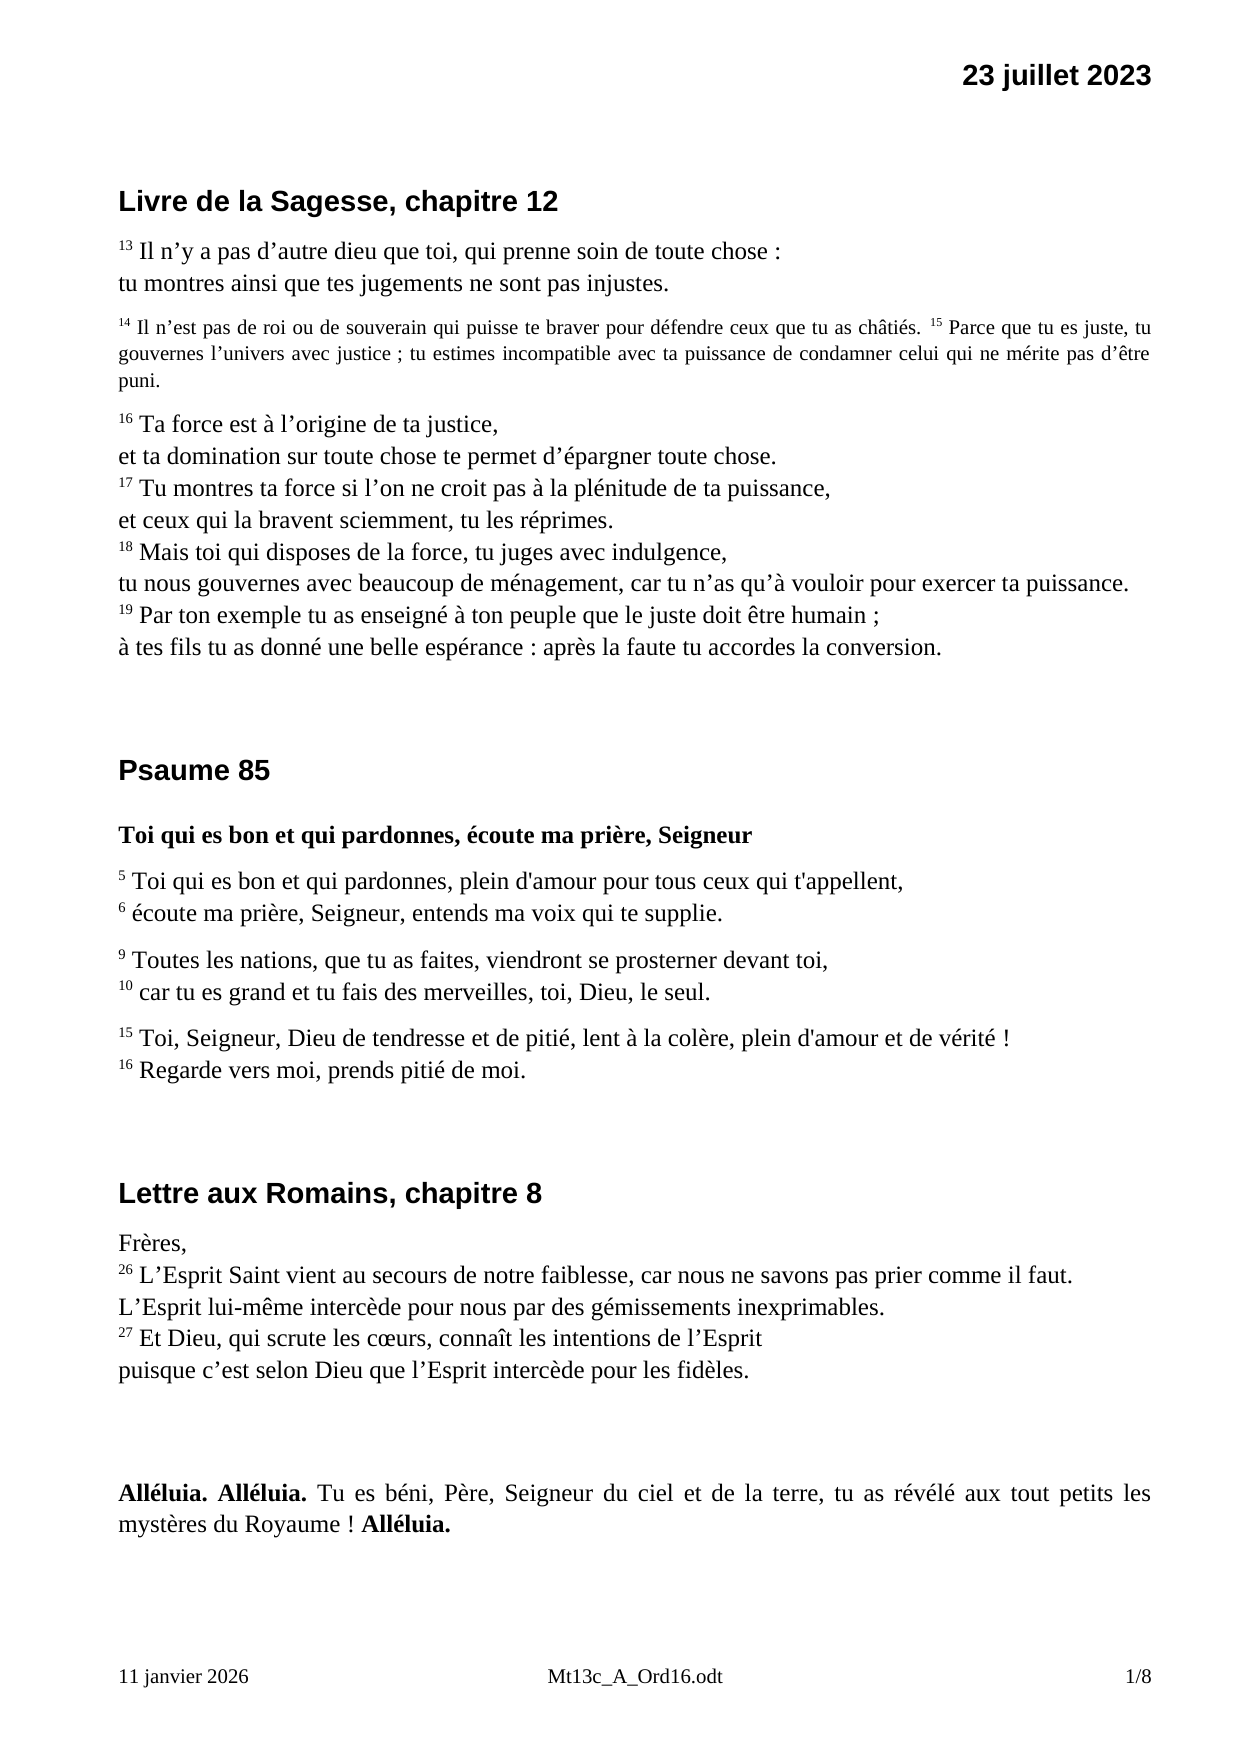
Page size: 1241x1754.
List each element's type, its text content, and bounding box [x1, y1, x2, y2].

text 16 Ta force est à l’origine de ta justice, [118, 411, 1152, 438]
text Frères, [118, 1229, 1152, 1257]
text à tes fils tu as donné une belle espérance : après la faute tu accordes la conversion. [118, 633, 1152, 661]
text 16 Regarde vers moi, prends pitié de moi. [118, 1056, 1152, 1084]
subtitle Psaume 85 [118, 754, 1152, 787]
text 17 Tu montres ta force si l’on ne croit pas à la plénitude de ta puissance, [118, 474, 1152, 502]
text 19 Par ton exemple tu as enseigné à ton peuple que le juste doit être humain ; [118, 601, 1152, 629]
text 10 car tu es grand et tu fais des merveilles, toi, Dieu, le seul. [118, 978, 1152, 1005]
text 14 Il n’est pas de roi ou de souverain qui puisse te braver pour défendre ceux que tu as châtiés. 15 Parce que tu es juste, tu gouvernes l’univers avec justice ; tu estimes incompatible avec ta puissance de condamner celui qui ne mérite pas d’être puni. [118, 316, 1152, 392]
text L’Esprit lui-même intercède pour nous par des gémissements inexprimables. [118, 1293, 1152, 1320]
text 18 Mais toi qui disposes de la force, tu juges avec indulgence, [118, 538, 1152, 565]
text et ceux qui la bravent sciemment, tu les réprimes. [118, 506, 1152, 534]
text 5 Toi qui es bon et qui pardonnes, plein d'amour pour tous ceux qui t'appellent, [118, 867, 1152, 895]
text 26 L’Esprit Saint vient au secours de notre faiblesse, car nous ne savons pas prier comme il faut. [118, 1261, 1152, 1289]
text 27 Et Dieu, qui scrute les cœurs, connaît les intentions de l’Esprit [118, 1324, 1152, 1352]
text tu montres ainsi que tes jugements ne sont pas injustes. [118, 269, 1152, 297]
text Toi qui es bon et qui pardonnes, écoute ma prière, Seigneur [118, 821, 1152, 849]
text 15 Toi, Seigneur, Dieu de tendresse et de pitié, lent à la colère, plein d'amour et de vérité ! [118, 1024, 1152, 1052]
text tu nous gouvernes avec beaucoup de ménagement, car tu n’as qu’à vouloir pour exercer ta puissance. [118, 569, 1152, 597]
text 6 écoute ma prière, Seigneur, entends ma voix qui te supplie. [118, 899, 1152, 927]
text 9 Toutes les nations, que tu as faites, viendront se prosterner devant toi, [118, 946, 1152, 973]
subtitle 23 juillet 2023 [118, 59, 1152, 92]
text puisque c’est selon Dieu que l’Esprit intercède pour les fidèles. [118, 1356, 1152, 1384]
text 13 Il n’y a pas d’autre dieu que toi, qui prenne soin de toute chose : [118, 237, 1152, 265]
text et ta domination sur toute chose te permet d’épargner toute chose. [118, 442, 1152, 470]
text Alléluia. Alléluia. Tu es béni, Père, Seigneur du ciel et de la terre, tu as révélé aux tout petits les mystères du Royaume ! Alléluia. [118, 1479, 1152, 1538]
subtitle Lettre aux Romains, chapitre 8 [118, 1177, 1152, 1209]
subtitle Livre de la Sagesse, chapitre 12 [118, 185, 1152, 218]
